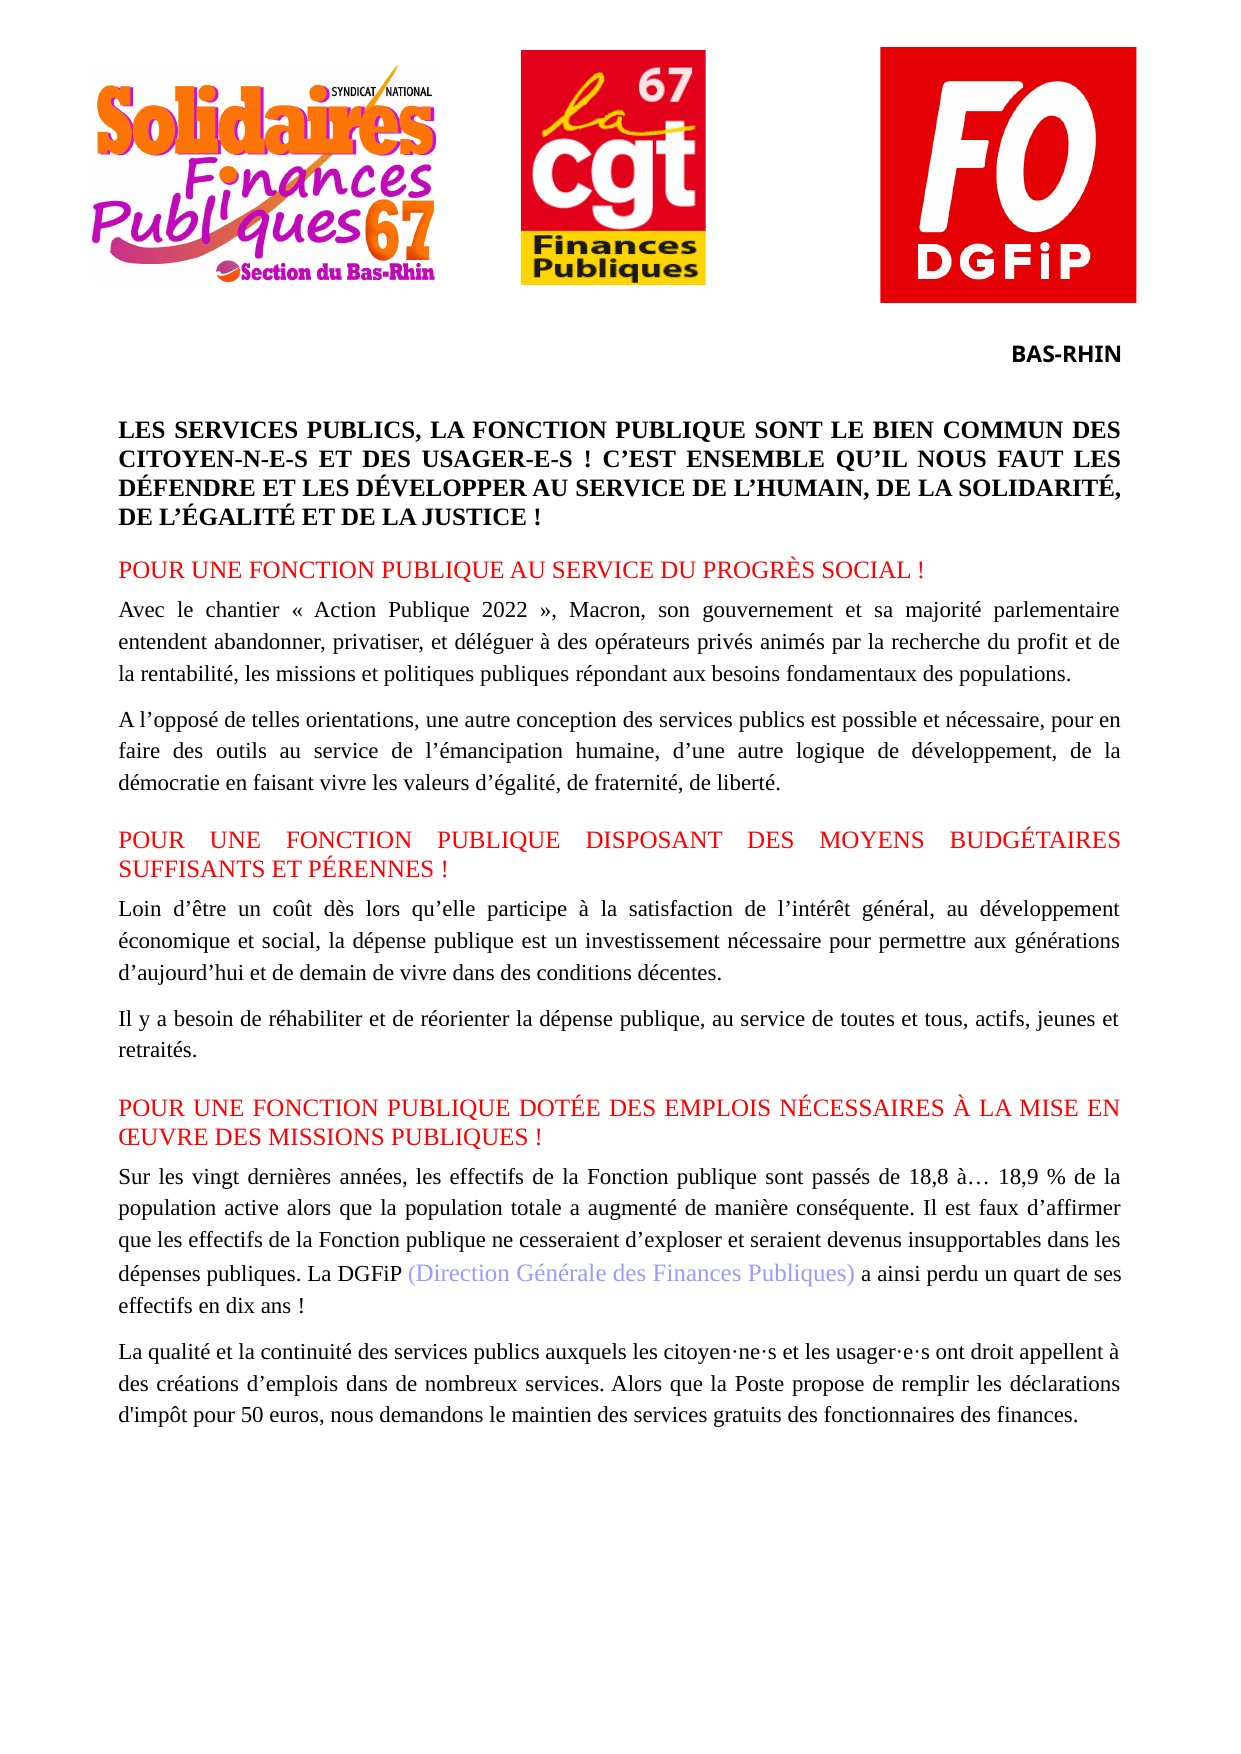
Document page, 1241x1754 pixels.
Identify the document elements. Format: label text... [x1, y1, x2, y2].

text Loin d’être un coût dès lors qu’elle participe à la satisfaction de l’intérêt général, au développement économique et social, la dépense publique est un investissement nécessaire pour permettre aux générations d’aujourd’hui et de demain de vivre dans des conditions décentes. [118, 896, 1122, 985]
text Il y a besoin de réhabiliter et de réorienter la dépense publique, au service de toutes et tous, actifs, jeunes et retraités. [118, 1005, 1122, 1063]
picture [92, 65, 436, 285]
text Avec le chantier « Action Publique 2022 », Macron, son gouvernement et sa majorité parlementaire entendent abandonner, privatiser, et déléguer à des opérateurs privés animés par la recherche du profit et de la rentabilité, les missions et politiques publiques répondant aux besoins fondamentaux des populations. [118, 597, 1122, 686]
text La qualité et la continuité des services publics auxquels les citoyen·ne·s et les usager·e·s ont droit appellent à des créations d’emplois dans de nombreux services. Alors que la Poste propose de remplir les déclarations d'impôt pour 50 euros, nous demandons le maintien des services gratuits des fonctionnaires des finances. [118, 1338, 1122, 1428]
text BAS-RHIN [118, 338, 1122, 369]
subtitle POUR UNE FONCTION PUBLIQUE AU SERVICE DU PROGRÈS SOCIAL ! [118, 555, 1122, 584]
subtitle POUR UNE FONCTION PUBLIQUE DOTÉE DES EMPLOIS NÉCESSAIRES À LA MISE EN ŒUVRE DES MISSIONS PUBLIQUES ! [118, 1093, 1122, 1150]
text Sur les vingt dernières années, les effectifs de la Fonction publique sont passés de 18,8 à… 18,9 % de la population active alors que la population totale a augmenté de manière conséquente. Il est faux d’affirmer que les effectifs de la Fonction publique ne cesseraient d’exploser et seraient devenus insupportables dans les dépenses publiques. La DGFiP (Direction Générale des Finances Publiques) a ainsi perdu un quart de ses effectifs en dix ans ! [118, 1163, 1122, 1318]
subtitle LES SERVICES PUBLICS, LA FONCTION PUBLIQUE SONT LE BIEN COMMUN DES CITOYEN-N-E-S ET DES USAGER-E-S ! C’EST ENSEMBLE QU’IL NOUS FAUT LES DÉFENDRE ET LES DÉVELOPPER AU SERVICE DE L’HUMAIN, DE LA SOLIDARITÉ, DE L’ÉGALITÉ ET DE LA JUSTICE ! [118, 415, 1122, 530]
subtitle POUR UNE FONCTION PUBLIQUE DISPOSANT DES MOYENS BUDGÉTAIRES SUFFISANTS ET PÉRENNES ! [118, 826, 1122, 883]
text A l’opposé de telles orientations, une autre conception des services publics est possible et nécessaire, pour en faire des outils au service de l’émancipation humaine, d’une autre logique de développement, de la démocratie en faisant vivre les valeurs d’égalité, de fraternité, de liberté. [118, 706, 1122, 795]
picture [521, 50, 706, 285]
picture [880, 47, 1137, 303]
